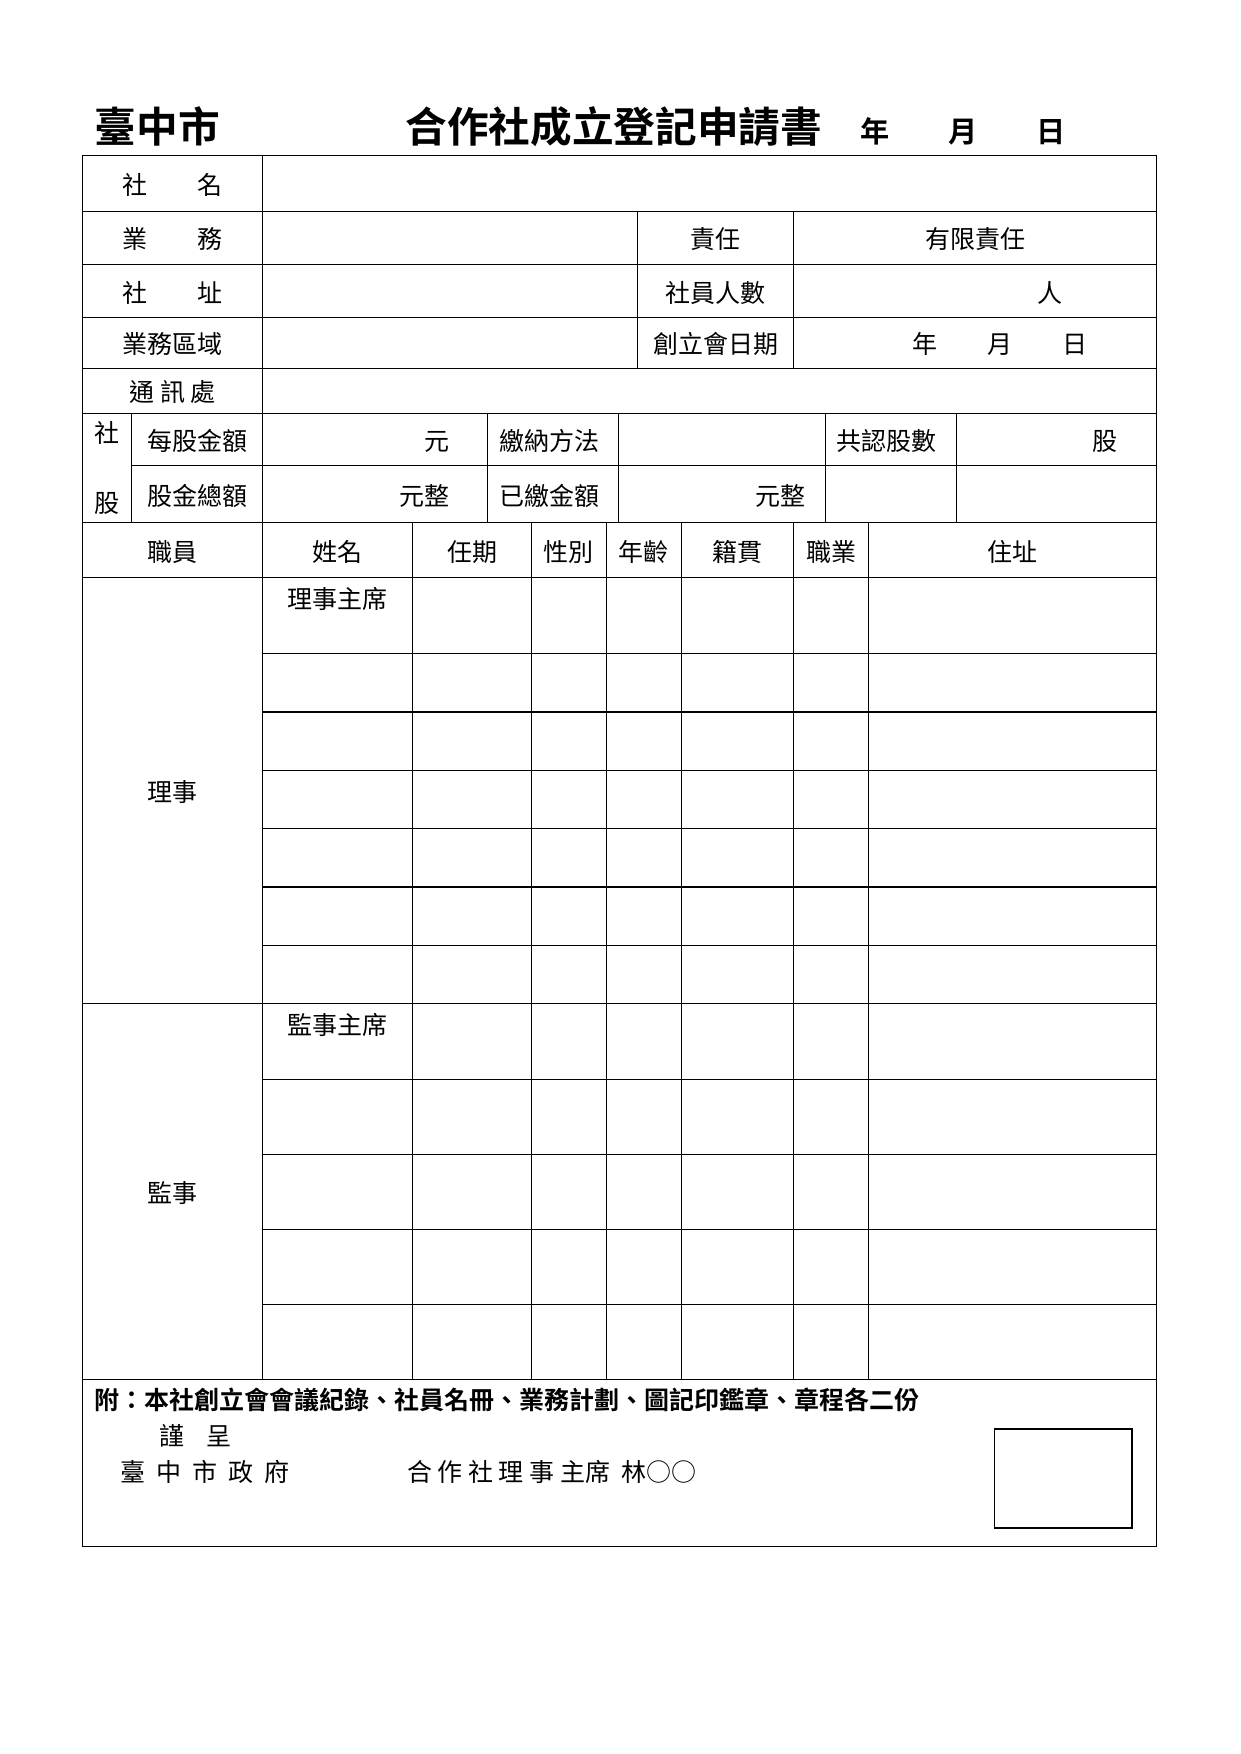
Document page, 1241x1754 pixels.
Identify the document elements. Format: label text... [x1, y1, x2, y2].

table_cell 附：本社創立會會議紀錄、社員名冊、業務計劃、圖記印鑑章、章程各二份 謹 呈 臺 中 市 政 府 合 作 社 理 事 主席 林○○ [83, 1380, 1156, 1546]
table_cell 人 [794, 265, 1156, 317]
table_cell [532, 654, 606, 711]
table_cell 住址 [869, 523, 1156, 577]
table_cell [682, 713, 793, 770]
table_cell 業務區域 [83, 318, 262, 367]
table_cell [532, 1080, 606, 1154]
table_cell [869, 1004, 1156, 1079]
table_cell 職員 [83, 523, 262, 577]
table_cell [413, 1230, 531, 1304]
table_cell [263, 888, 412, 945]
table_cell [869, 946, 1156, 1003]
table_cell [682, 1080, 793, 1154]
table_cell 職業 [794, 523, 868, 577]
table_cell [607, 1305, 681, 1379]
table_cell [869, 713, 1156, 770]
table_cell 任期 [413, 523, 531, 577]
table_cell [532, 713, 606, 770]
table_cell [263, 318, 637, 367]
table_cell [826, 466, 956, 522]
table_cell [607, 1230, 681, 1304]
table_cell [794, 1305, 868, 1379]
table_cell [607, 713, 681, 770]
table_cell [532, 1155, 606, 1229]
table_cell [263, 771, 412, 828]
table_cell [532, 1230, 606, 1304]
table_cell 元 [263, 414, 487, 465]
table_cell 社 股 [83, 414, 131, 522]
table_cell [263, 1230, 412, 1304]
table_cell 年齡 [607, 523, 681, 577]
table_cell [682, 578, 793, 653]
table_cell [413, 1305, 531, 1379]
table_cell 通 訊 處 [83, 369, 262, 412]
table_cell [532, 1004, 606, 1079]
table_cell [413, 1155, 531, 1229]
table_cell [682, 1155, 793, 1229]
table_cell [532, 888, 606, 945]
table_cell 姓名 [263, 523, 412, 577]
table_cell [794, 578, 868, 653]
table_cell [794, 1155, 868, 1229]
table_header 社 名 [83, 156, 262, 211]
table_cell 股 [957, 414, 1156, 465]
table_cell [263, 946, 412, 1003]
table_cell [263, 265, 637, 317]
table_cell [607, 578, 681, 653]
table_cell [682, 1305, 793, 1379]
table_cell [794, 946, 868, 1003]
table_cell 籍貫 [682, 523, 793, 577]
table_cell [869, 1230, 1156, 1304]
table_cell 監事 [83, 1004, 262, 1379]
table_cell 元整 [619, 466, 825, 522]
table_cell [263, 713, 412, 770]
table_cell [869, 771, 1156, 828]
table_cell 理事主席 [263, 578, 412, 653]
table_cell [607, 1004, 681, 1079]
table_cell 社員人數 [638, 265, 793, 317]
table_cell [607, 1155, 681, 1229]
table_cell [413, 1004, 531, 1079]
table_cell [869, 829, 1156, 886]
table_cell [869, 654, 1156, 711]
table_cell [607, 1080, 681, 1154]
table_cell [263, 1305, 412, 1379]
table_cell 每股金額 [132, 414, 262, 465]
table_cell [682, 1230, 793, 1304]
table_cell [263, 654, 412, 711]
table_cell [794, 654, 868, 711]
table_cell [869, 1305, 1156, 1379]
table_cell 有限責任 [794, 212, 1156, 264]
table_cell [682, 654, 793, 711]
table_cell [413, 888, 531, 945]
table_cell 創立會日期 [638, 318, 793, 367]
table_cell 已繳金額 [488, 466, 618, 522]
table_cell [869, 1080, 1156, 1154]
table_cell [413, 1080, 531, 1154]
table_cell 元整 [263, 466, 487, 522]
table_cell [413, 829, 531, 886]
table_cell [413, 946, 531, 1003]
table_cell [682, 888, 793, 945]
table_cell 繳納方法 [488, 414, 618, 465]
text 臺中市 合作社成立登記申請書 年 月 日 [94, 94, 1146, 155]
table_cell 股金總額 [132, 466, 262, 522]
table_cell [607, 946, 681, 1003]
table_cell [794, 888, 868, 945]
table_cell [413, 578, 531, 653]
table_cell [794, 829, 868, 886]
table_cell [682, 829, 793, 886]
table_cell [682, 946, 793, 1003]
table_cell 理事 [83, 578, 262, 1003]
table_cell [263, 212, 637, 264]
table_cell [619, 414, 825, 465]
table_cell [532, 1305, 606, 1379]
table_cell [869, 1155, 1156, 1229]
table_cell [532, 771, 606, 828]
table_cell [263, 1155, 412, 1229]
table_cell [413, 654, 531, 711]
table_cell [607, 654, 681, 711]
table_cell [607, 888, 681, 945]
table_cell [682, 771, 793, 828]
table_cell 業 務 [83, 212, 262, 264]
table_cell [607, 829, 681, 886]
table_header [263, 156, 1156, 211]
table_cell [794, 1230, 868, 1304]
table_cell [263, 369, 1156, 412]
table_cell [532, 578, 606, 653]
table_cell 性別 [532, 523, 606, 577]
table_cell [869, 578, 1156, 653]
table_cell [532, 946, 606, 1003]
table_cell [532, 829, 606, 886]
table_cell [794, 771, 868, 828]
table_cell 社 址 [83, 265, 262, 317]
table_cell [413, 713, 531, 770]
table_cell 監事主席 [263, 1004, 412, 1079]
table_cell [413, 771, 531, 828]
table_cell [957, 466, 1156, 522]
table_cell 責任 [638, 212, 793, 264]
table_cell [794, 1004, 868, 1079]
table_cell [682, 1004, 793, 1079]
table_cell [869, 888, 1156, 945]
table_cell [263, 1080, 412, 1154]
table_cell [607, 771, 681, 828]
table_cell 共認股數 [826, 414, 956, 465]
table_cell [263, 829, 412, 886]
table_cell 年 月 日 [794, 318, 1156, 367]
table_cell [794, 1080, 868, 1154]
table_cell [794, 713, 868, 770]
